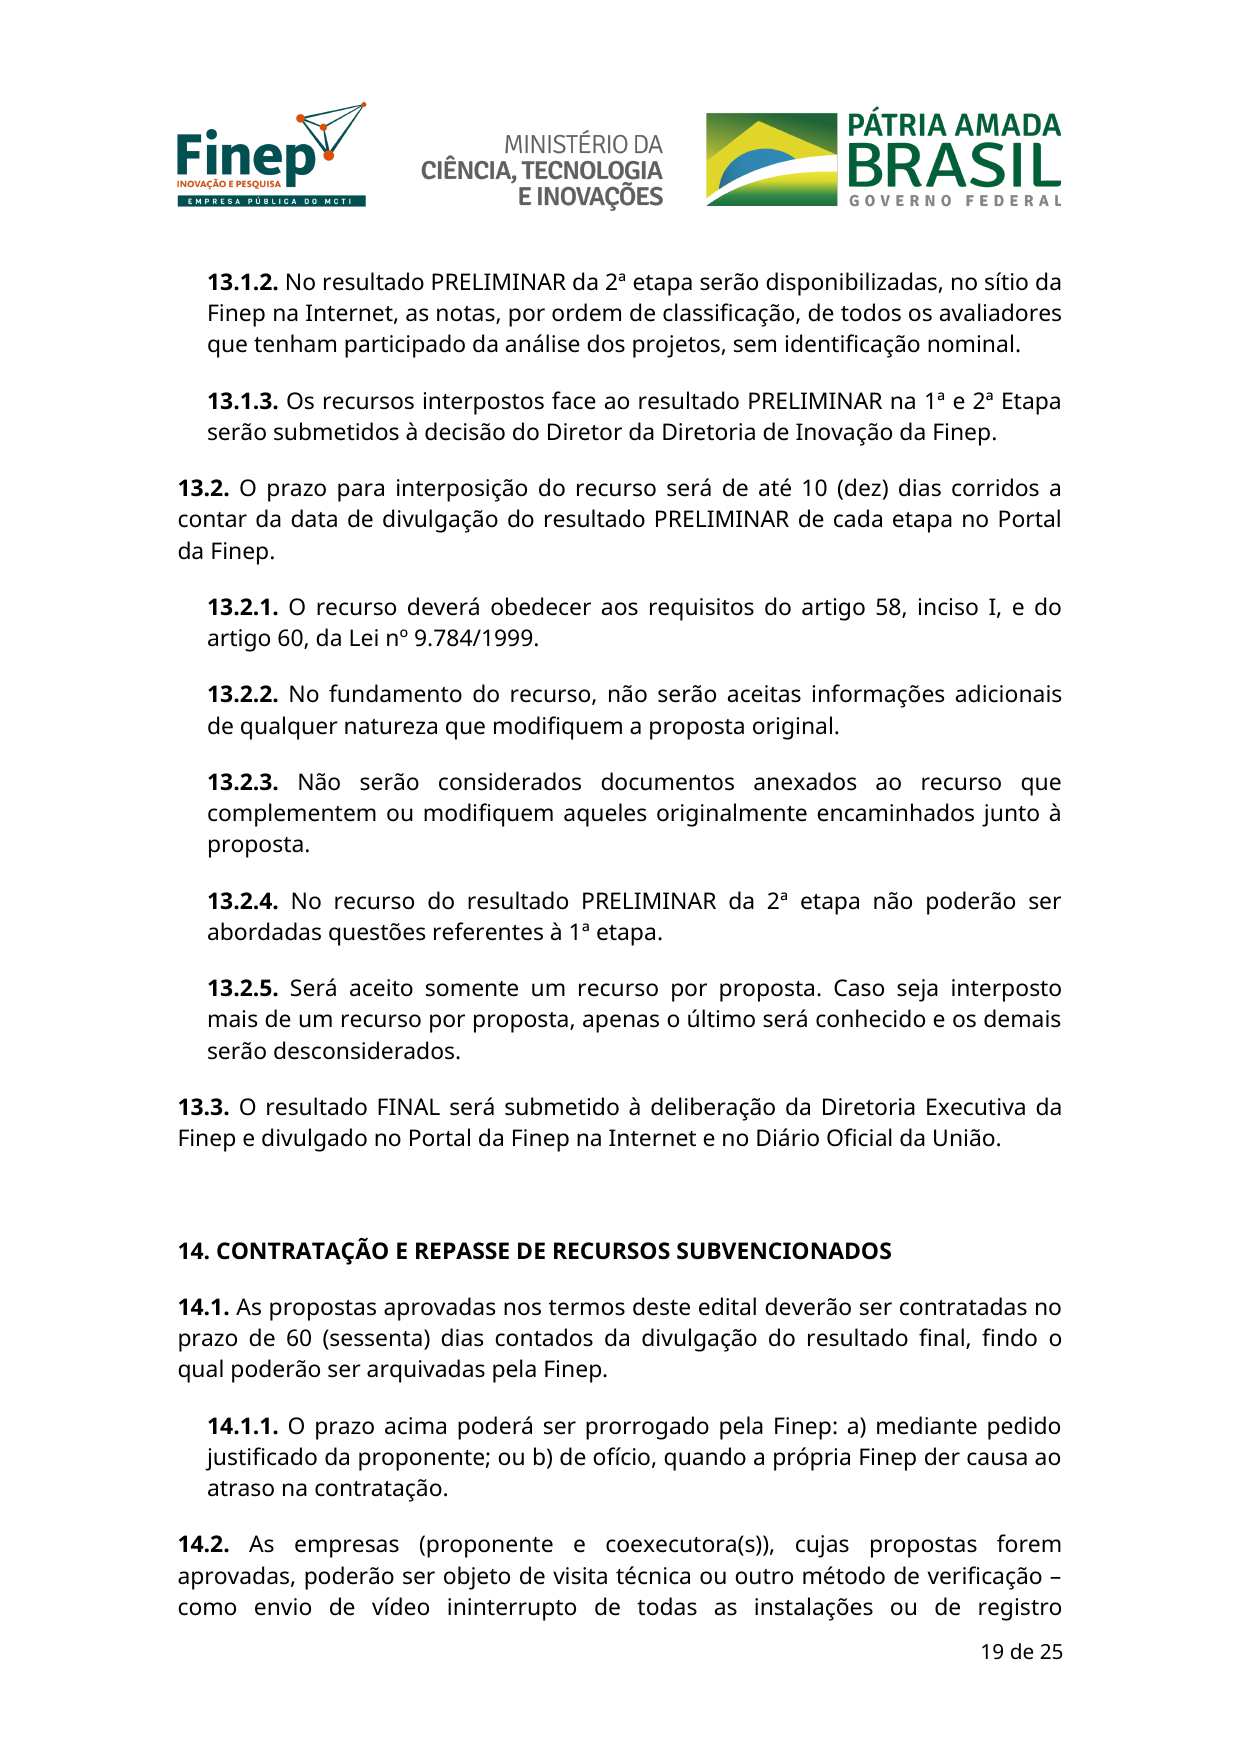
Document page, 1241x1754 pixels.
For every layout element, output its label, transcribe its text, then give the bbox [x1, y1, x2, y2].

text 14.2. As empresas (proponente e coexecutora(s)), cujas propostas forem aprovadas, poderão ser objeto de visita técnica ou outro método de verificação – como envio de vídeo ininterrupto de todas as instalações ou de registro [177, 1528, 1063, 1622]
text 14.1.1. O prazo acima poderá ser prorrogado pela Finep: a) mediante pedido justificado da proponente; ou b) de ofício, quando a própria Finep der causa ao atraso na contratação. [207, 1409, 1063, 1503]
text 13.1.3. Os recursos interpostos face ao resultado PRELIMINAR na 1ª e 2ª Etapa serão submetidos à decisão do Diretor da Diretoria de Inovação da Finep. [207, 384, 1063, 447]
text 13.3. O resultado FINAL será submetido à deliberação da Diretoria Executiva da Finep e divulgado no Portal da Finep na Internet e no Diário Oficial da União. [177, 1091, 1063, 1153]
text 13.2.1. O recurso deverá obedecer aos requisitos do artigo 58, inciso I, e do artigo 60, da Lei nº 9.784/1999. [207, 591, 1063, 653]
text 14.1. As propostas aprovadas nos termos deste edital deverão ser contratadas no prazo de 60 (sessenta) dias contados da divulgação do resultado final, findo o qual poderão ser arquivadas pela Finep. [177, 1291, 1063, 1384]
text 13.1.2. No resultado PRELIMINAR da 2ª etapa serão disponibilizadas, no sítio da Finep na Internet, as notas, por ordem de classificação, de todos os avaliadores que tenham participado da análise dos projetos, sem identificação nominal. [207, 266, 1063, 359]
text 14. CONTRATAÇÃO E REPASSE DE RECURSOS SUBVENCIONADOS [177, 1234, 1063, 1266]
text 13.2.4. No recurso do resultado PRELIMINAR da 2ª etapa não poderão ser abordadas questões referentes à 1ª etapa. [207, 884, 1063, 947]
text 13.2.3. Não serão considerados documentos anexados ao recurso que complementem ou modifiquem aqueles originalmente encaminhados junto à proposta. [207, 766, 1063, 859]
text 13.2. O prazo para interposição do recurso será de até 10 (dez) dias corridos a contar da data de divulgação do resultado PRELIMINAR de cada etapa no Portal da Finep. [177, 472, 1063, 566]
text 13.2.2. No fundamento do recurso, não serão aceitas informações adicionais de qualquer natureza que modifiquem a proposta original. [207, 678, 1063, 741]
text 13.2.5. Será aceito somente um recurso por proposta. Caso seja interposto mais de um recurso por proposta, apenas o último será conhecido e os demais serão desconsiderados. [207, 972, 1063, 1066]
